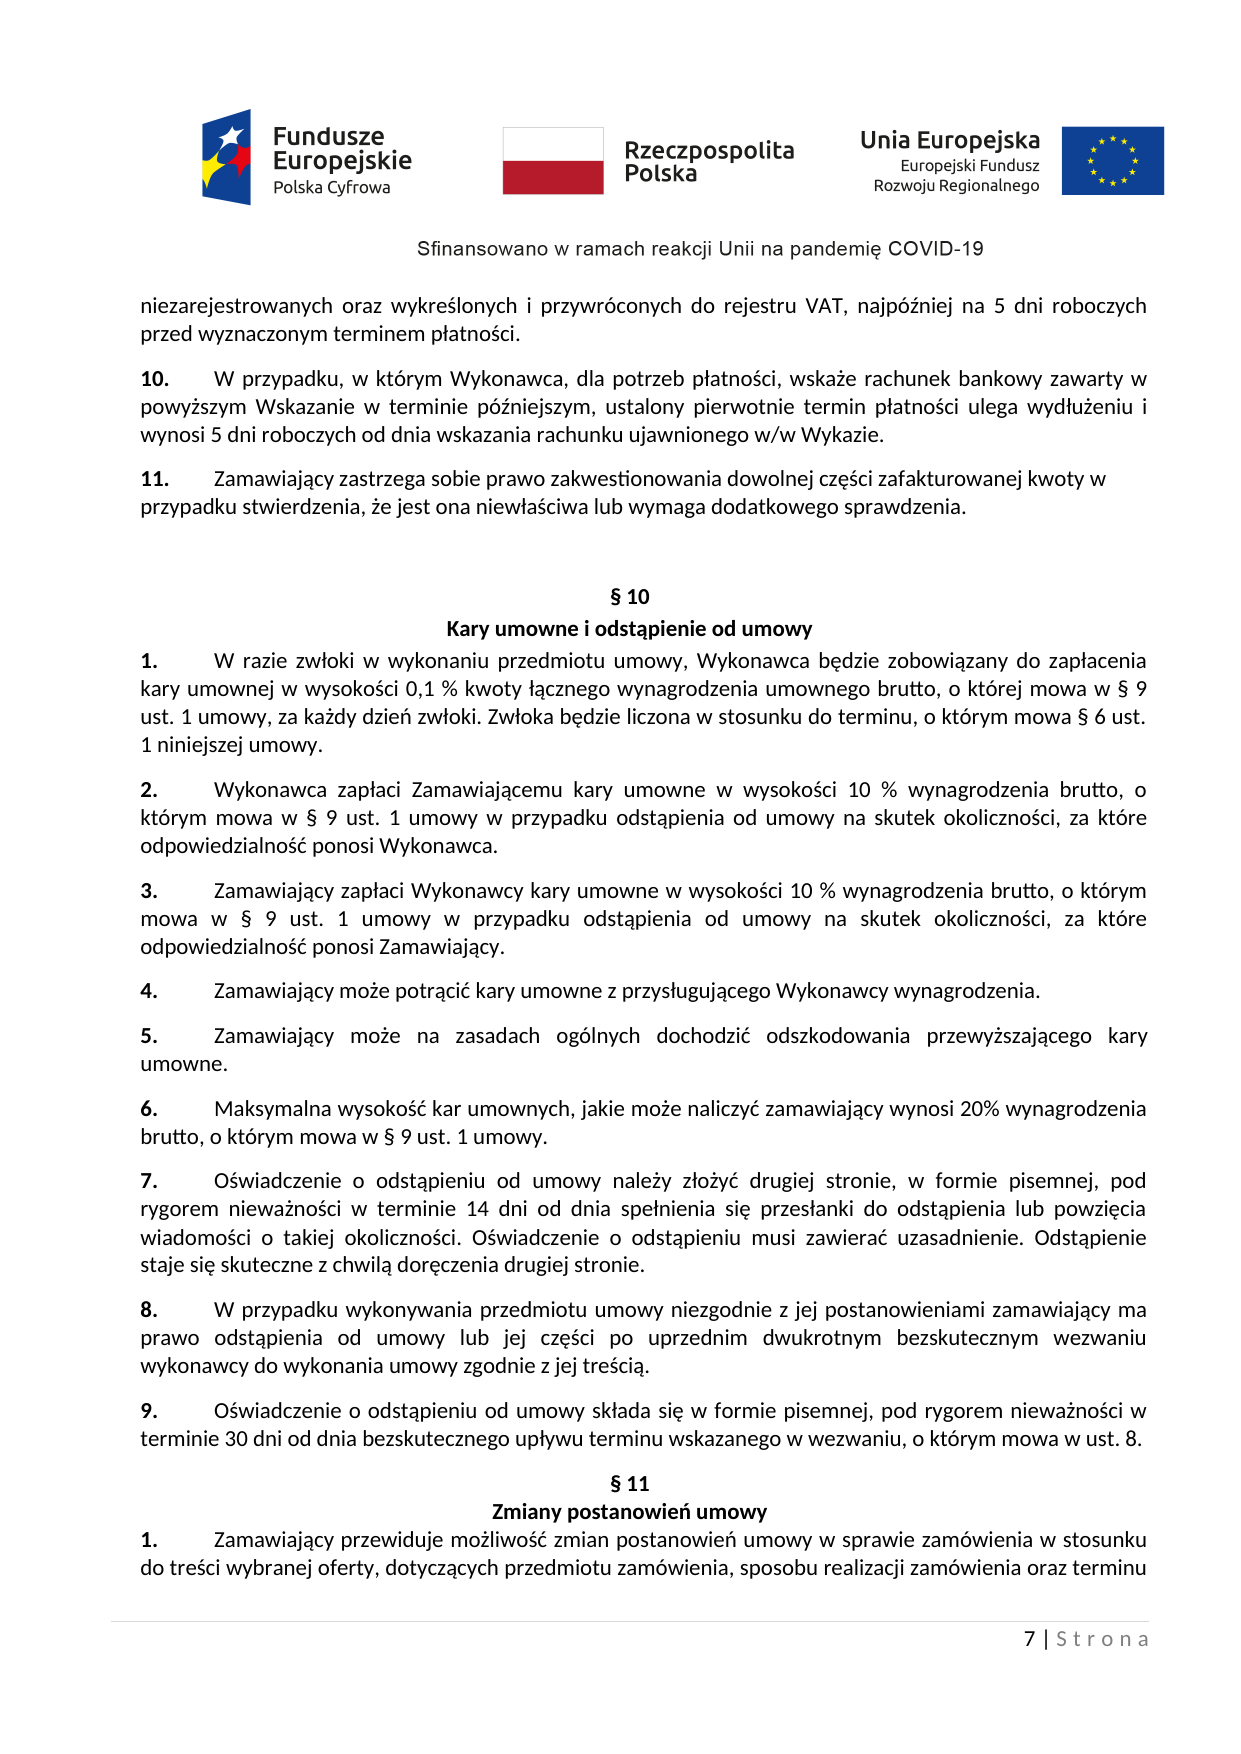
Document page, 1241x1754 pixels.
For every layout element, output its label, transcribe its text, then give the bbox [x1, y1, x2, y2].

list W przypadku, w którym Wykonawca, dla potrzeb płatności, wskaże rachunek bankowy zawarty w powyższym Wskazanie w terminie późniejszym, ustalony pierwotnie termin płatności ulega wydłużeniu i wynosi 5 dni roboczych od dnia wskazania rachunku ujawnionego w/w Wykazie. [140, 364, 1149, 448]
list W razie zwłoki w wykonaniu przedmiotu umowy, Wykonawca będzie zobowiązany do zapłacenia kary umownej w wysokości 0,1 % kwoty łącznego wynagrodzenia umownego brutto, o której mowa w § 9 ust. 1 umowy, za każdy dzień zwłoki. Zwłoka będzie liczona w stosunku do terminu, o którym mowa § 6 ust. 1 niniejszej umowy. [140, 646, 1149, 758]
list Zamawiający przewiduje możliwość zmian postanowień umowy w sprawie zamówienia w stosunku do treści wybranej oferty, dotyczących przedmiotu zamówienia, sposobu realizacji zamówienia oraz terminu [140, 1525, 1149, 1581]
list Zamawiający może potrącić kary umowne z przysługującego Wykonawcy wynagrodzenia. [140, 976, 1149, 1004]
list Wykonawca zapłaci Zamawiającemu kary umowne w wysokości 10 % wynagrodzenia brutto, o którym mowa w § 9 ust. 1 umowy w przypadku odstąpienia od umowy na skutek okoliczności, za które odpowiedzialność ponosi Wykonawca. [140, 775, 1149, 859]
text § 11 [111, 1469, 1149, 1497]
text Kary umowne i odstąpienie od umowy [111, 614, 1149, 642]
list Zamawiający może na zasadach ogólnych dochodzić odszkodowania przewyższającego kary umowne. [140, 1021, 1149, 1077]
text Zmiany postanowień umowy [111, 1497, 1149, 1525]
list Oświadczenie o odstąpieniu od umowy składa się w formie pisemnej, pod rygorem nieważności w terminie 30 dni od dnia bezskutecznego upływu terminu wskazanego w wezwaniu, o którym mowa w ust. 8. [140, 1396, 1149, 1452]
list niezarejestrowanych oraz wykreślonych i przywróconych do rejestru VAT, najpóźniej na 5 dni roboczych przed wyznaczonym terminem płatności. [140, 291, 1149, 347]
text § 10 [111, 582, 1149, 610]
list Oświadczenie o odstąpieniu od umowy należy złożyć drugiej stronie, w formie pisemnej, pod rygorem nieważności w terminie 14 dni od dnia spełnienia się przesłanki do odstąpienia lub powzięcia wiadomości o takiej okoliczności. Oświadczenie o odstąpieniu musi zawierać uzasadnienie. Odstąpienie staje się skuteczne z chwilą doręczenia drugiej stronie. [140, 1167, 1149, 1279]
list Zamawiający zapłaci Wykonawcy kary umowne w wysokości 10 % wynagrodzenia brutto, o którym mowa w § 9 ust. 1 umowy w przypadku odstąpienia od umowy na skutek okoliczności, za które odpowiedzialność ponosi Zamawiający. [140, 876, 1149, 960]
list Maksymalna wysokość kar umownych, jakie może naliczyć zamawiający wynosi 20% wynagrodzenia brutto, o którym mowa w § 9 ust. 1 umowy. [140, 1094, 1149, 1150]
list Zamawiający zastrzega sobie prawo zakwestionowania dowolnej części zafakturowanej kwoty w przypadku stwierdzenia, że jest ona niewłaściwa lub wymaga dodatkowego sprawdzenia. [140, 464, 1149, 521]
list W przypadku wykonywania przedmiotu umowy niezgodnie z jej postanowieniami zamawiający ma prawo odstąpienia od umowy lub jej części po uprzednim dwukrotnym bezskutecznym wezwaniu wykonawcy do wykonania umowy zgodnie z jej treścią. [140, 1295, 1149, 1379]
